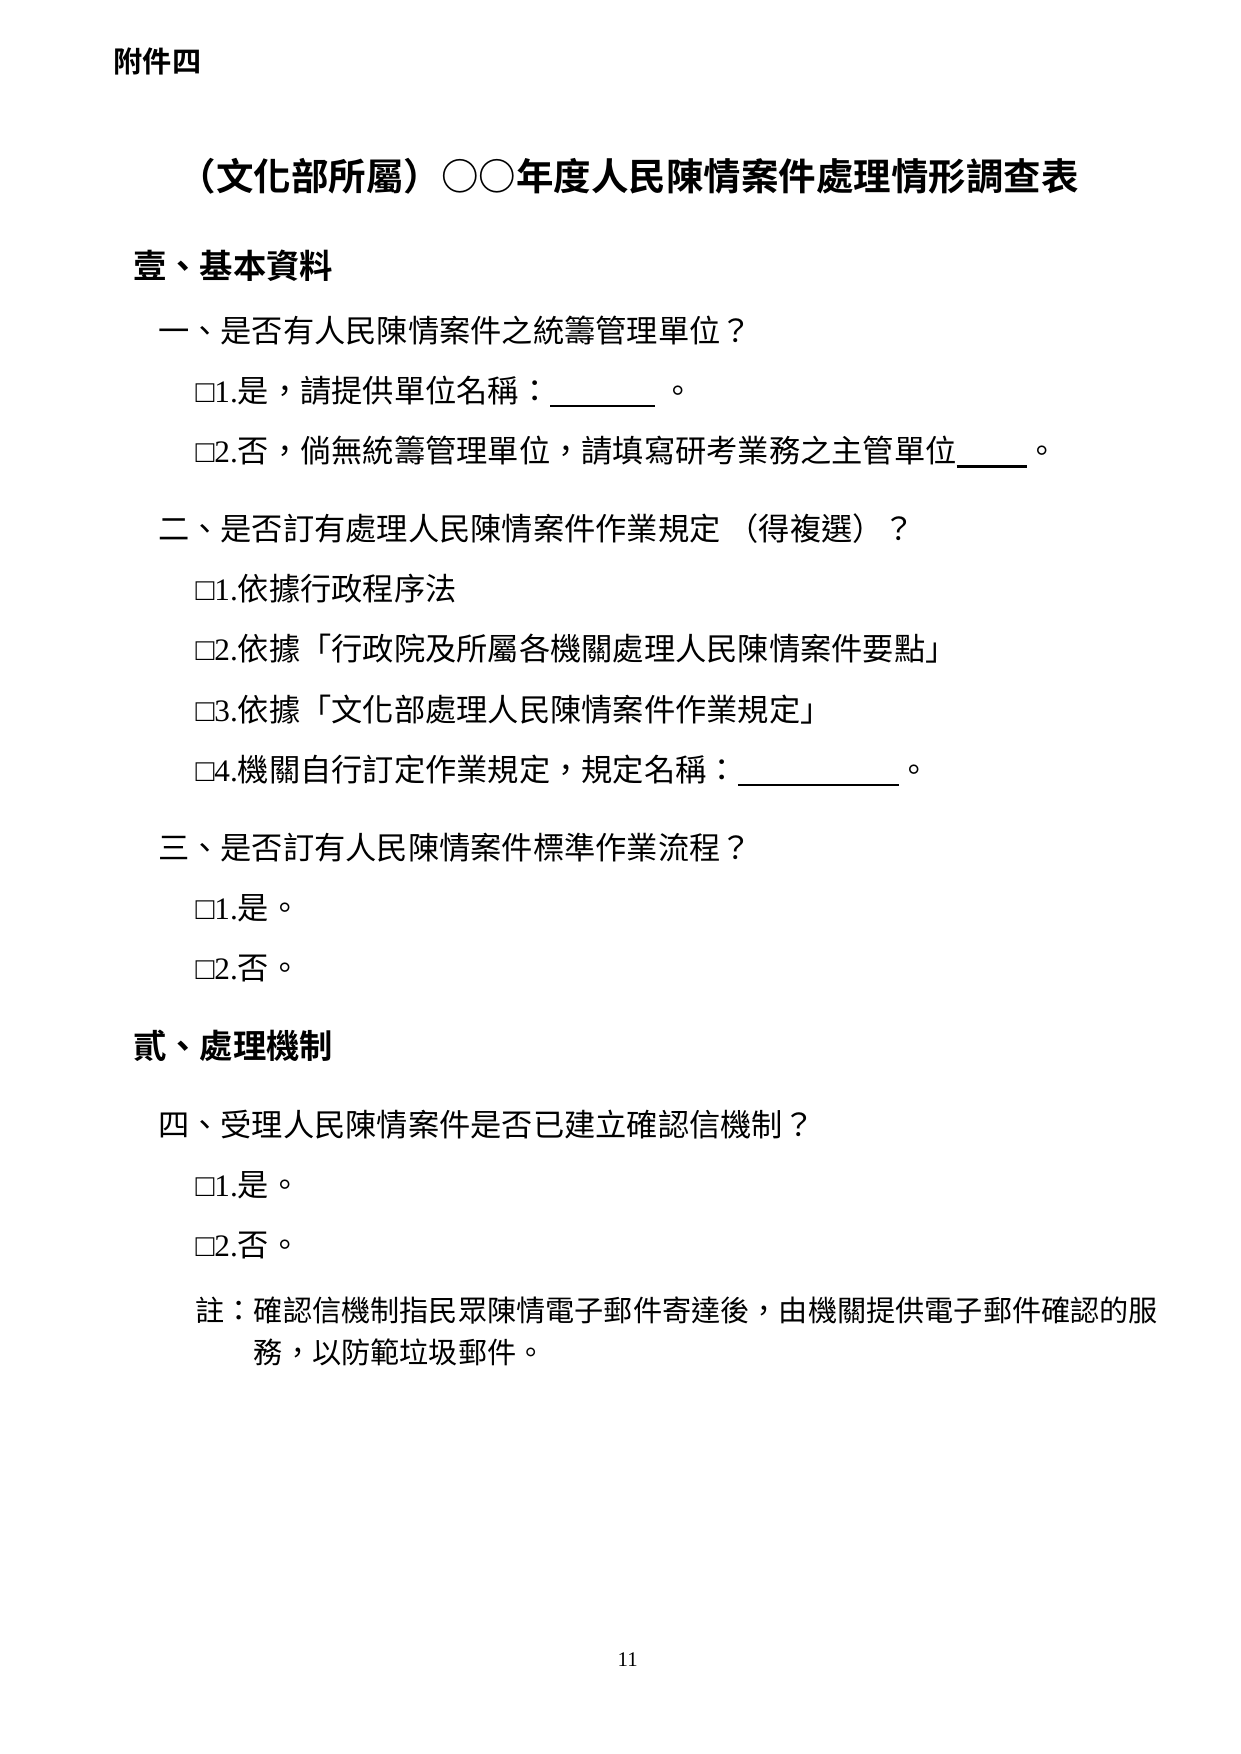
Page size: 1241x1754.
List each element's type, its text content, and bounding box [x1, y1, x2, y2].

text 四、受理人民陳情案件是否已建立確認信機制？ [158, 1089, 1122, 1148]
text 一、是否有人民陳情案件之統籌管理單位？ [158, 296, 1122, 354]
text （文化部所屬）○○年度人民陳情案件處理情形調查表 [135, 136, 1122, 211]
text □1.依據行政程序法 [133, 552, 1122, 612]
text 二、是否訂有處理人民陳情案件作業規定 （得複選）？ [158, 494, 1122, 552]
text □2.否，倘無統籌管理單位，請填寫研考業務之主管單位 。 [133, 414, 1122, 475]
text 壹、基本資料 [133, 230, 1122, 291]
text □1.是。 [133, 871, 1122, 931]
text □2.依據「行政院及所屬各機關處理人民陳情案件要點」 [133, 612, 1122, 673]
text □2.否。 [133, 931, 1122, 992]
text □3.依據「文化部處理人民陳情案件作業規定」 [133, 673, 1122, 733]
text □1.是。 [133, 1148, 1122, 1208]
text 貳、處理機制 [133, 1010, 1122, 1071]
text 註：確認信機制指民眾陳情電子郵件寄達後，由機關提供電子郵件確認的服務，以防範垃圾郵件。 [195, 1287, 1185, 1372]
text □4.機關自行訂定作業規定，規定名稱： 。 [133, 733, 1122, 794]
text □1.是，請提供單位名稱： 。 [195, 354, 1122, 414]
text 附件四 [113, 39, 209, 81]
text □2.否。 [133, 1208, 1122, 1269]
text 三、是否訂有人民陳情案件標準作業流程？ [158, 812, 1122, 871]
